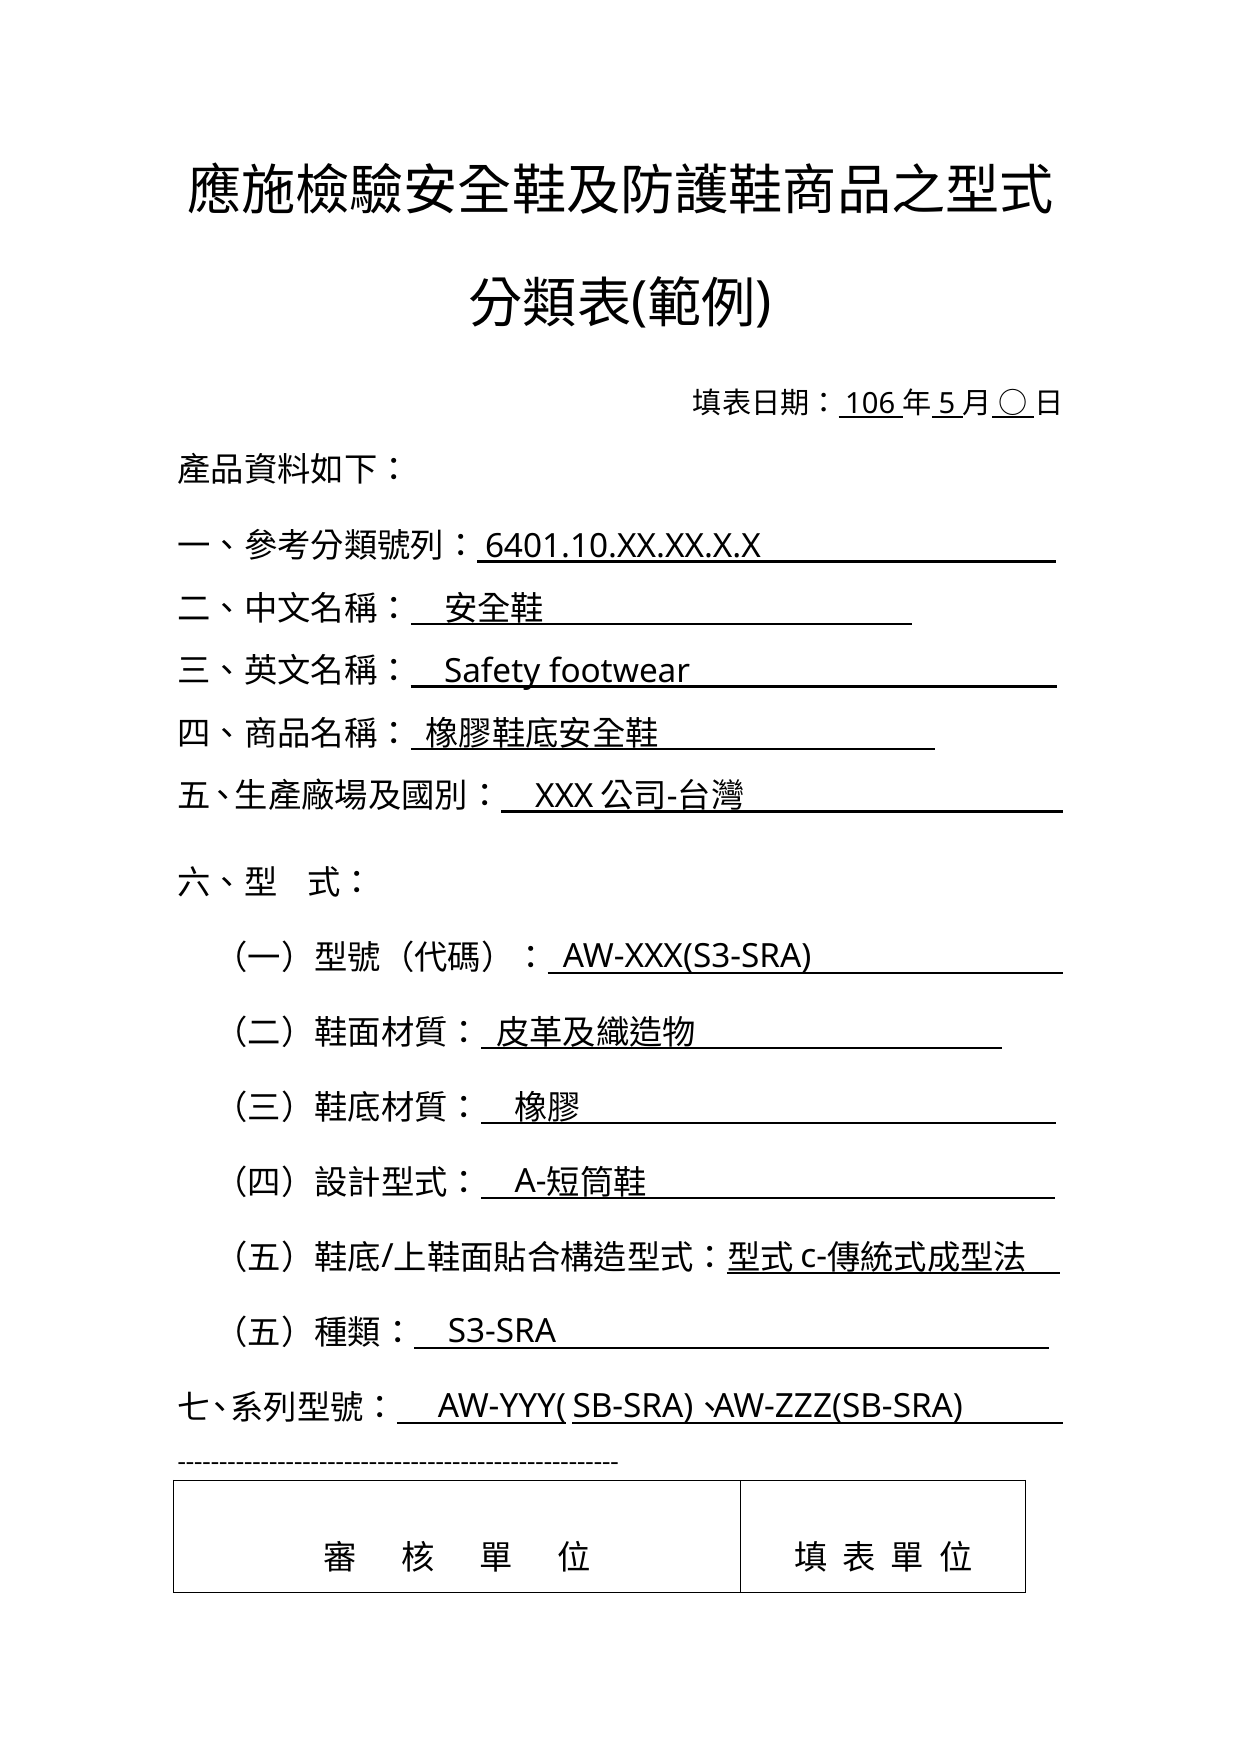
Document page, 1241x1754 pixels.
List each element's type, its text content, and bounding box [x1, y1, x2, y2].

text （二）鞋面材質： 皮革及織造物 [214, 992, 1063, 1067]
text 五、生產廠場及國別： XXX公司-台灣 [177, 755, 1063, 817]
table_header 填 表 單 位 [741, 1481, 1025, 1592]
text 四、商品名稱： 橡膠鞋底安全鞋 [177, 692, 1063, 755]
text 一、參考分類號列： 6401.10.XX.XX.X.X [177, 505, 1063, 567]
text 二、中文名稱： 安全鞋 [177, 567, 1063, 630]
text 填表日期： 106 年 5 月 ○ 日 [177, 380, 1063, 422]
text 應施檢驗安全鞋及防護鞋商品之型式分類表(範例) [177, 130, 1063, 355]
text （一）型號（代碼）： AW-XXX(S3-SRA) [214, 917, 1063, 992]
text ----------------------------------------------------- [177, 1442, 1063, 1480]
text 六、型 式： [177, 842, 1063, 917]
table_header 審 核 單 位 [174, 1481, 740, 1592]
text 產品資料如下： [177, 430, 1063, 505]
text 七、系列型號： AW-YYY( SB-SRA)、AW-ZZZ(SB-SRA) [177, 1367, 1063, 1442]
text （三）鞋底材質： 橡膠 （四）設計型式： A-短筒鞋 [214, 1067, 1063, 1217]
text 三、英文名稱： Safety footwear [177, 630, 1063, 692]
text （五）鞋底/上鞋面貼合構造型式：型式c-傳統式成型法 （五）種類： S3-SRA [214, 1217, 1063, 1367]
